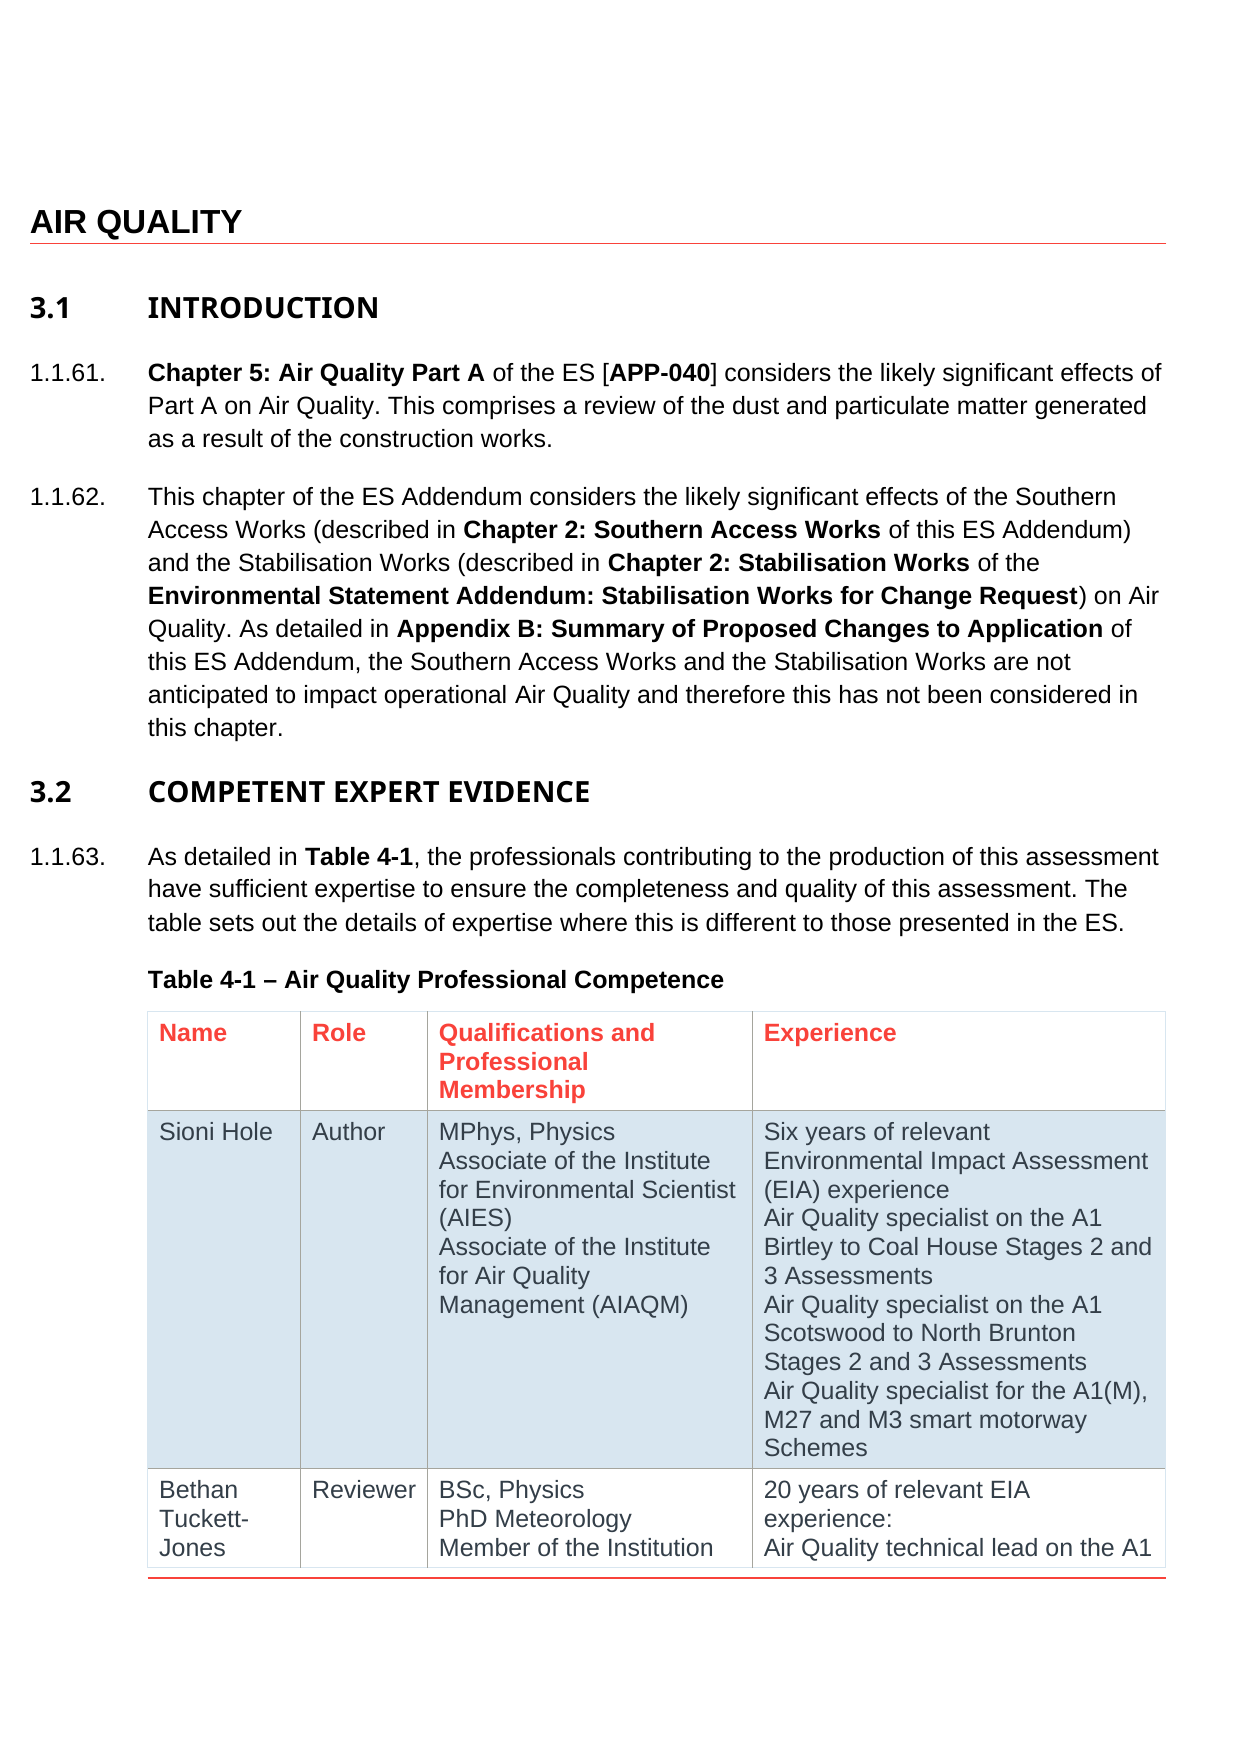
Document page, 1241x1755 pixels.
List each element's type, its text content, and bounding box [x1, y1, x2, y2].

table_cell Sioni Hole [148, 1111, 300, 1468]
text Table 4-1 – Air Quality Professional Competence [148, 966, 1166, 994]
table_header Qualifications and Professional Membership [428, 1012, 752, 1110]
table_cell BSc, Physics PhD Meteorology Member of the Institution [428, 1469, 752, 1567]
table_cell Author [301, 1111, 427, 1468]
list As detailed in Table 4-1, the professionals contributing to the production of this assessment have sufficient expertise to ensure the completeness and quality of this assessment. The table sets out the details of expertise where this is different to those presented in the ES. [29, 841, 1166, 936]
table_header Name [148, 1012, 300, 1110]
table_cell MPhys, Physics Associate of the Institute for Environmental Scientist (AIES) Associate of the Institute for Air Quality Management (AIAQM) [428, 1111, 752, 1468]
table_cell Reviewer [301, 1469, 427, 1567]
subtitle Competent Expert Evidence [29, 771, 1166, 811]
list Chapter 5: Air Quality Part A of the ES [APP-040] considers the likely significant effects of Part A on Air Quality. This comprises a review of the dust and particulate matter generated as a result of the construction works. [29, 358, 1166, 452]
table_cell 20 years of relevant EIA experience: Air Quality technical lead on the A1 [753, 1469, 1165, 1567]
subtitle Air Quality [29, 202, 1166, 244]
table_cell Six years of relevant Environmental Impact Assessment (EIA) experience Air Quality specialist on the A1 Birtley to Coal House Stages 2 and 3 Assessments Air Quality specialist on the A1 Scotswood to North Brunton Stages 2 and 3 Assessments Air Quality specialist for the A1(M), M27 and M3 smart motorway Schemes [753, 1111, 1165, 1468]
subtitle iNTRODUCTION [29, 287, 1166, 327]
table_header Experience [753, 1012, 1165, 1110]
table_cell Bethan Tuckett-Jones [148, 1469, 300, 1567]
table_header Role [301, 1012, 427, 1110]
list This chapter of the ES Addendum considers the likely significant effects of the Southern Access Works (described in Chapter 2: Southern Access Works of this ES Addendum) and the Stabilisation Works (described in Chapter 2: Stabilisation Works of the Environmental Statement Addendum: Stabilisation Works for Change Request) on Air Quality. As detailed in Appendix B: Summary of Proposed Changes to Application of this ES Addendum, the Southern Access Works and the Stabilisation Works are not anticipated to impact operational Air Quality and therefore this has not been considered in this chapter. [29, 482, 1166, 742]
